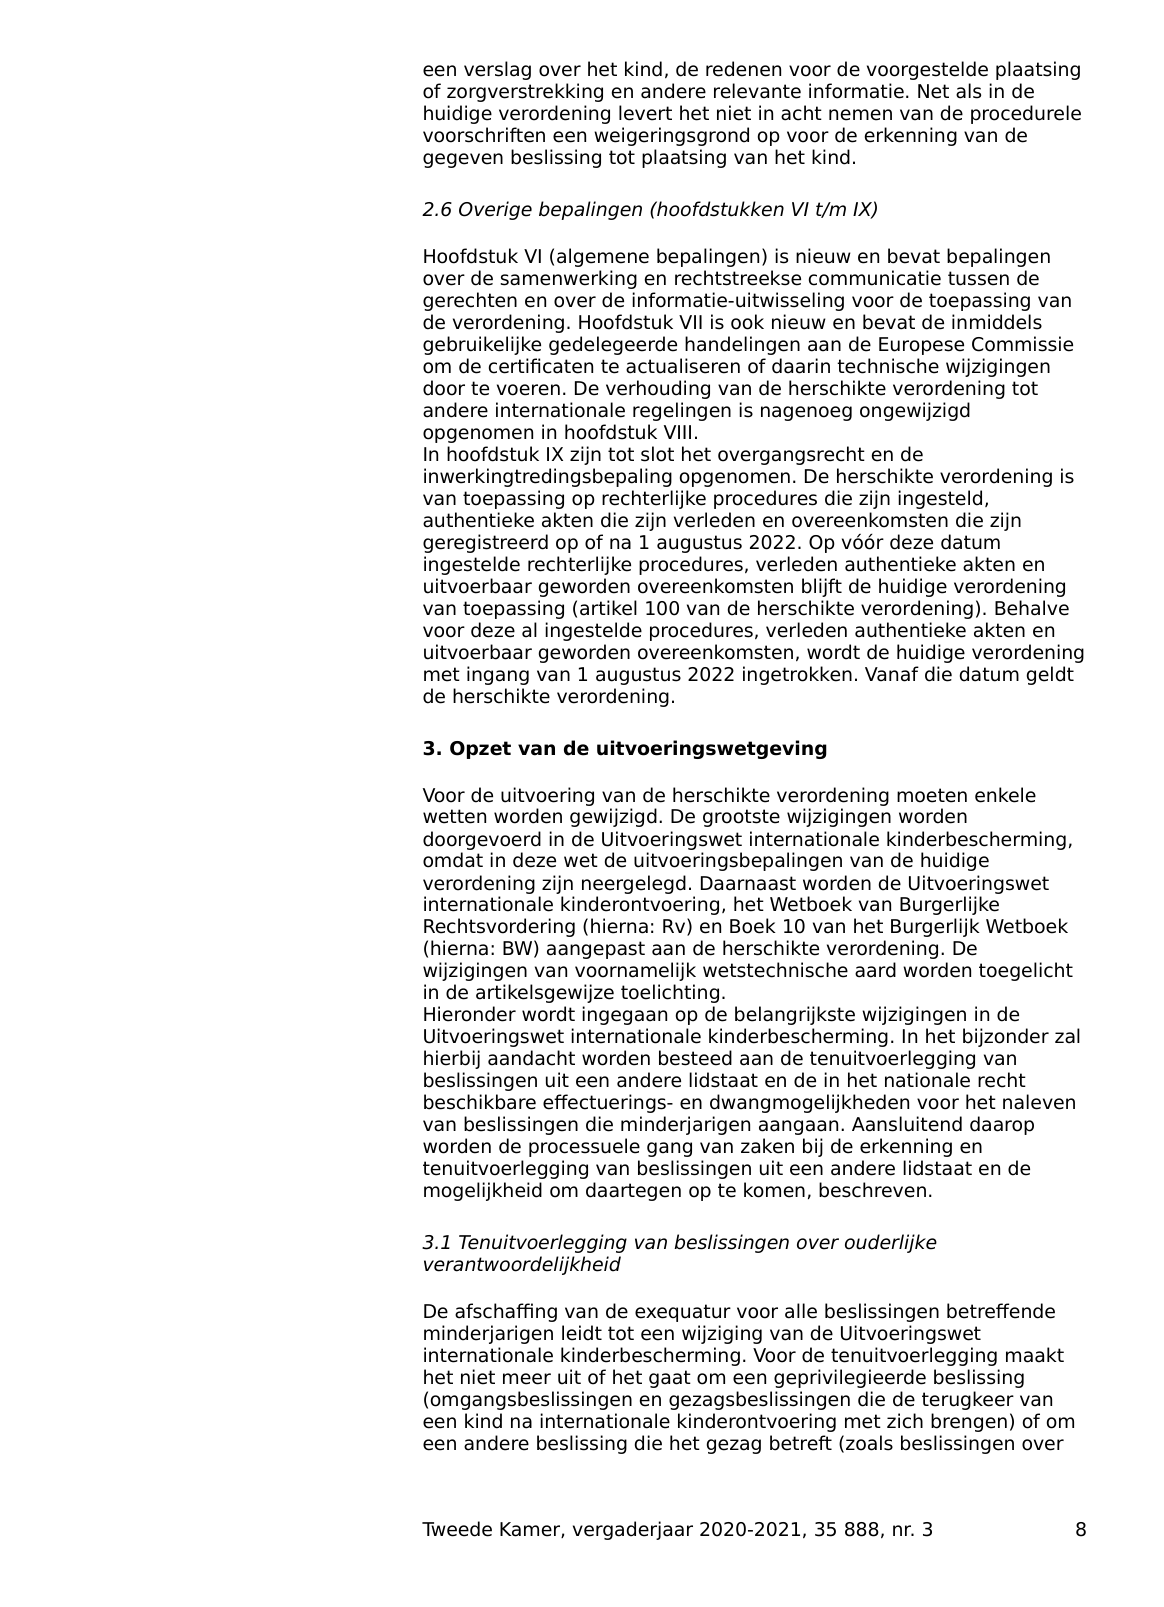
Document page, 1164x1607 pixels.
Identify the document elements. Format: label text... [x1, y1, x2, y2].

subtitle 2.6 Overige bepalingen (hoofdstukken VI t/m IX) [422, 199, 1087, 221]
text een verslag over het kind, de redenen voor de voorgestelde plaatsing of zorgverstrekking en andere relevante informatie. Net als in de huidige verordening levert het niet in acht nemen van de procedurele voorschriften een weigeringsgrond op voor de erkenning van de gegeven beslissing tot plaatsing van het kind. [422, 59, 1087, 169]
text Hieronder wordt ingegaan op de belangrijkste wijzigingen in de Uitvoeringswet internationale kinderbescherming. In het bijzonder zal hierbij aandacht worden besteed aan de tenuitvoerlegging van beslissingen uit een andere lidstaat en de in het nationale recht beschikbare effectuerings- en dwangmogelijkheden voor het naleven van beslissingen die minderjarigen aangaan. Aansluitend daarop worden de processuele gang van zaken bij de erkenning en tenuitvoerlegging van beslissingen uit een andere lidstaat en de mogelijkheid om daartegen op te komen, beschreven. [422, 1004, 1087, 1202]
text Voor de uitvoering van de herschikte verordening moeten enkele wetten worden gewijzigd. De grootste wijzigingen worden doorgevoerd in de Uitvoeringswet internationale kinderbescherming, omdat in deze wet de uitvoeringsbepalingen van de huidige verordening zijn neergelegd. Daarnaast worden de Uitvoeringswet internationale kinderontvoering, het Wetboek van Burgerlijke Rechtsvordering (hierna: Rv) en Boek 10 van het Burgerlijk Wetboek (hierna: BW) aangepast aan de herschikte verordening. De wijzigingen van voornamelijk wetstechnische aard worden toegelicht in de artikelsgewijze toelichting. [422, 784, 1087, 1004]
subtitle 3.1 Tenuitvoerlegging van beslissingen over ouderlijke verantwoordelijkheid [422, 1232, 1087, 1276]
text De afschaffing van de exequatur voor alle beslissingen betreffende minderjarigen leidt tot een wijziging van de Uitvoeringswet internationale kinderbescherming. Voor de tenuitvoerlegging maakt het niet meer uit of het gaat om een geprivilegieerde beslissing (omgangsbeslissingen en gezagsbeslissingen die de terugkeer van een kind na internationale kinderontvoering met zich brengen) of om een andere beslissing die het gezag betreft (zoals beslissingen over [422, 1301, 1087, 1455]
text In hoofdstuk IX zijn tot slot het overgangsrecht en de inwerkingtredingsbepaling opgenomen. De herschikte verordening is van toepassing op rechterlijke procedures die zijn ingesteld, authentieke akten die zijn verleden en overeenkomsten die zijn geregistreerd op of na 1 augustus 2022. Op vóór deze datum ingestelde rechterlijke procedures, verleden authentieke akten en uitvoerbaar geworden overeenkomsten blijft de huidige verordening van toepassing (artikel 100 van de herschikte verordening). Behalve voor deze al ingestelde procedures, verleden authentieke akten en uitvoerbaar geworden overeenkomsten, wordt de huidige verordening met ingang van 1 augustus 2022 ingetrokken. Vanaf die datum geldt de herschikte verordening. [422, 444, 1087, 707]
text Hoofdstuk VI (algemene bepalingen) is nieuw en bevat bepalingen over de samenwerking en rechtstreekse communicatie tussen de gerechten en over de informatie-uitwisseling voor de toepassing van de verordening. Hoofdstuk VII is ook nieuw en bevat de inmiddels gebruikelijke gedelegeerde handelingen aan de Europese Commissie om de certificaten te actualiseren of daarin technische wijzigingen door te voeren. De verhouding van de herschikte verordening tot andere internationale regelingen is nagenoeg ongewijzigd opgenomen in hoofdstuk VIII. [422, 246, 1087, 444]
subtitle 3. Opzet van de uitvoeringswetgeving [422, 737, 1087, 759]
